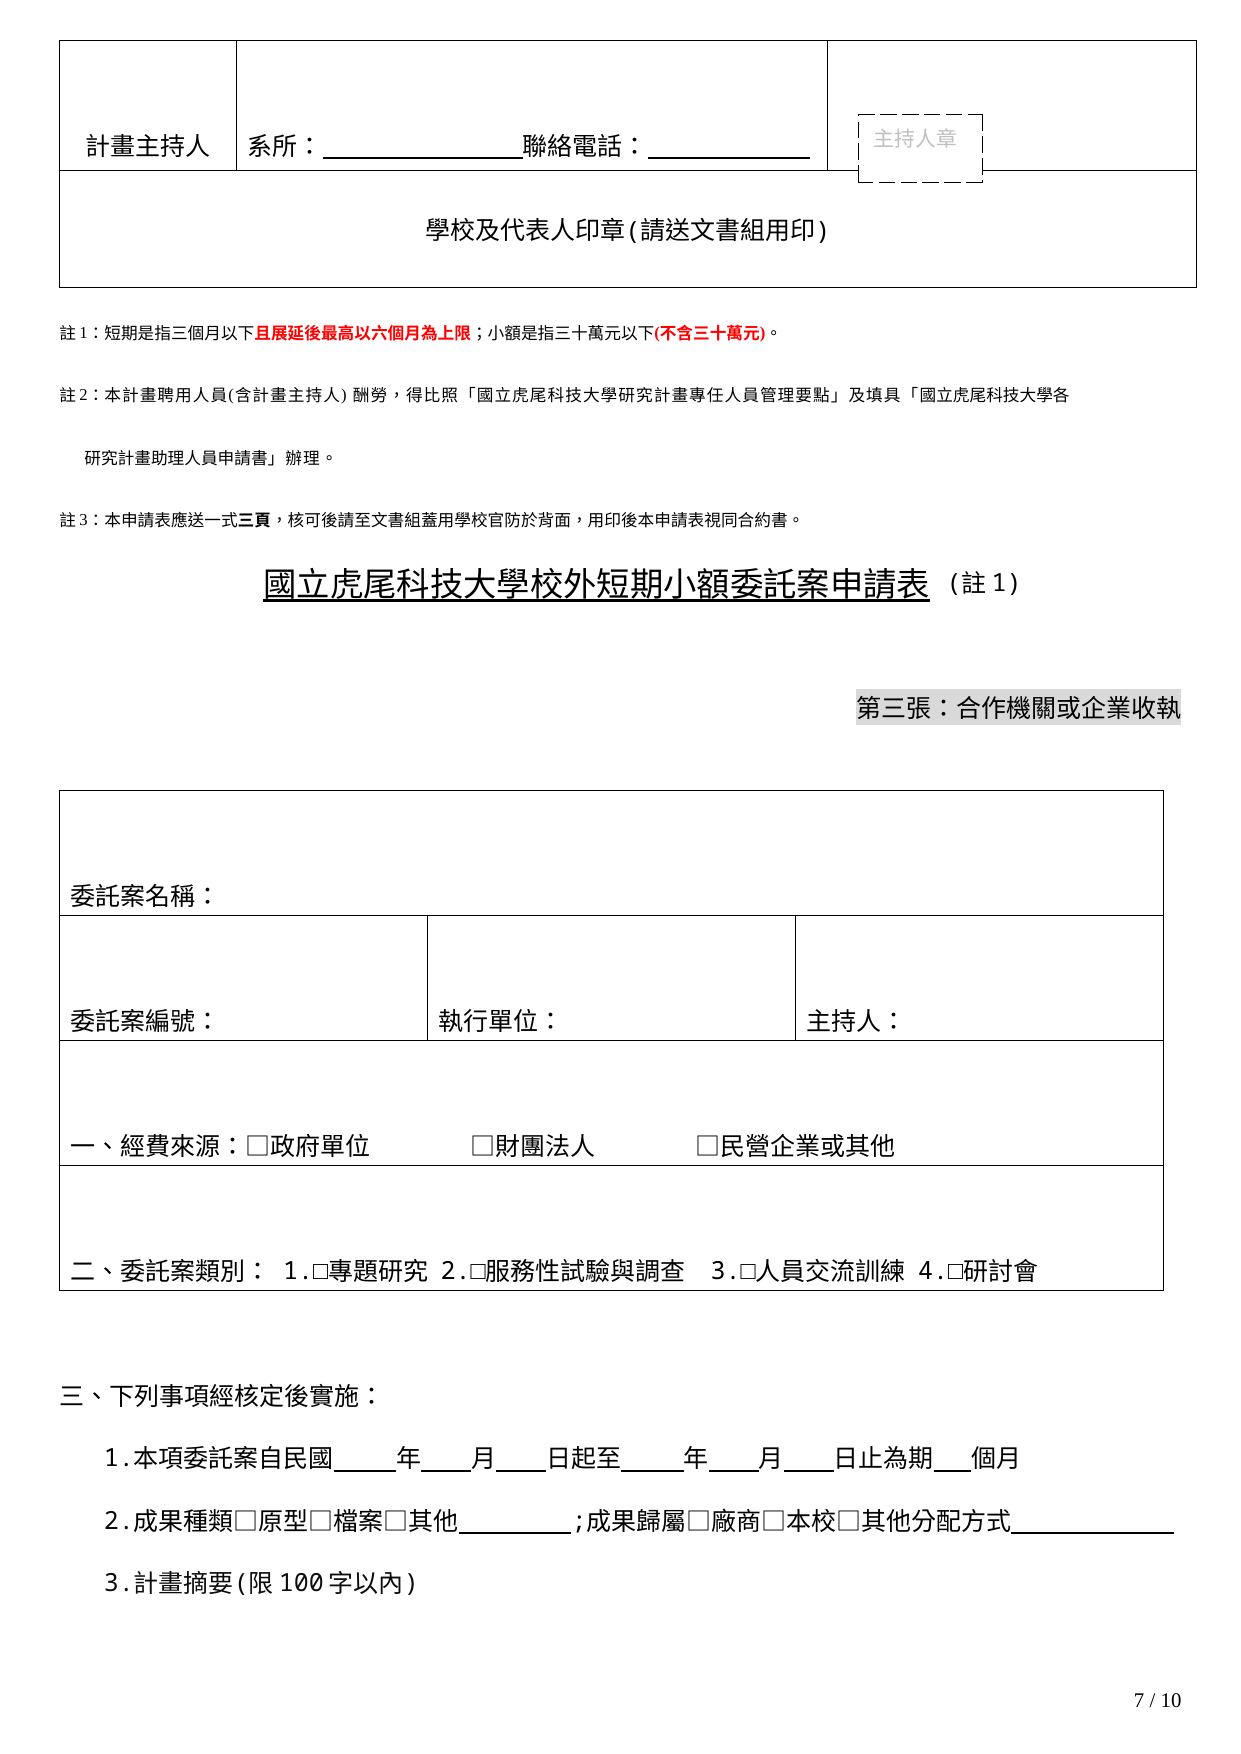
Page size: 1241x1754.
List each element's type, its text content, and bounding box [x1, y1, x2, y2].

table_cell [828, 41, 1196, 182]
table_cell 執行單位： [428, 916, 795, 1040]
text 第三張：合作機關或企業收執 [103, 665, 1181, 728]
table_cell 主持人： [796, 916, 1163, 1040]
text 國立虎尾科技大學校外短期小額委託案申請表 (註1) [103, 540, 1181, 603]
text 研究計畫助理人員申請書」辦理。 [59, 415, 1240, 478]
text 3.計畫摘要(限100字以內) [103, 1540, 1181, 1603]
table_cell 系所： 聯絡電話： [237, 41, 827, 170]
text 1.本項委託案自民國 年 月 日起至 年 月 日止為期 個月 [59, 1415, 1181, 1478]
table_header 委託案名稱： [60, 791, 1163, 915]
text 2.成果種類□原型□檔案□其他 ;成果歸屬□廠商□本校□其他分配方式 [103, 1478, 1181, 1540]
table_cell 計畫主持人 [60, 41, 236, 170]
table_cell 學校及代表人印章(請送文書組用印) [60, 171, 1196, 287]
text 三、下列事項經核定後實施： [59, 1353, 1181, 1415]
text 註1：短期是指三個月以下且展延後最高以六個月為上限；小額是指三十萬元以下(不含三十萬元)。 [59, 290, 1181, 353]
table_cell 一、經費來源：□政府單位 □財團法人 □民營企業或其他 [60, 1041, 1163, 1165]
table_cell 二、委託案類別： 1.□專題研究 2.□服務性試驗與調查 3.□人員交流訓練 4.□研討會 [60, 1166, 1163, 1290]
text 註3：本申請表應送一式三頁，核可後請至文書組蓋用學校官防於背面，用印後本申請表視同合約書。 [59, 478, 1181, 540]
table_cell 委託案編號： [60, 916, 427, 1040]
text 註2：本計畫聘用人員(含計畫主持人) 酬勞，得比照「國立虎尾科技大學研究計畫專任人員管理要點」及填具「國立虎尾科技大學各 [59, 353, 1240, 415]
